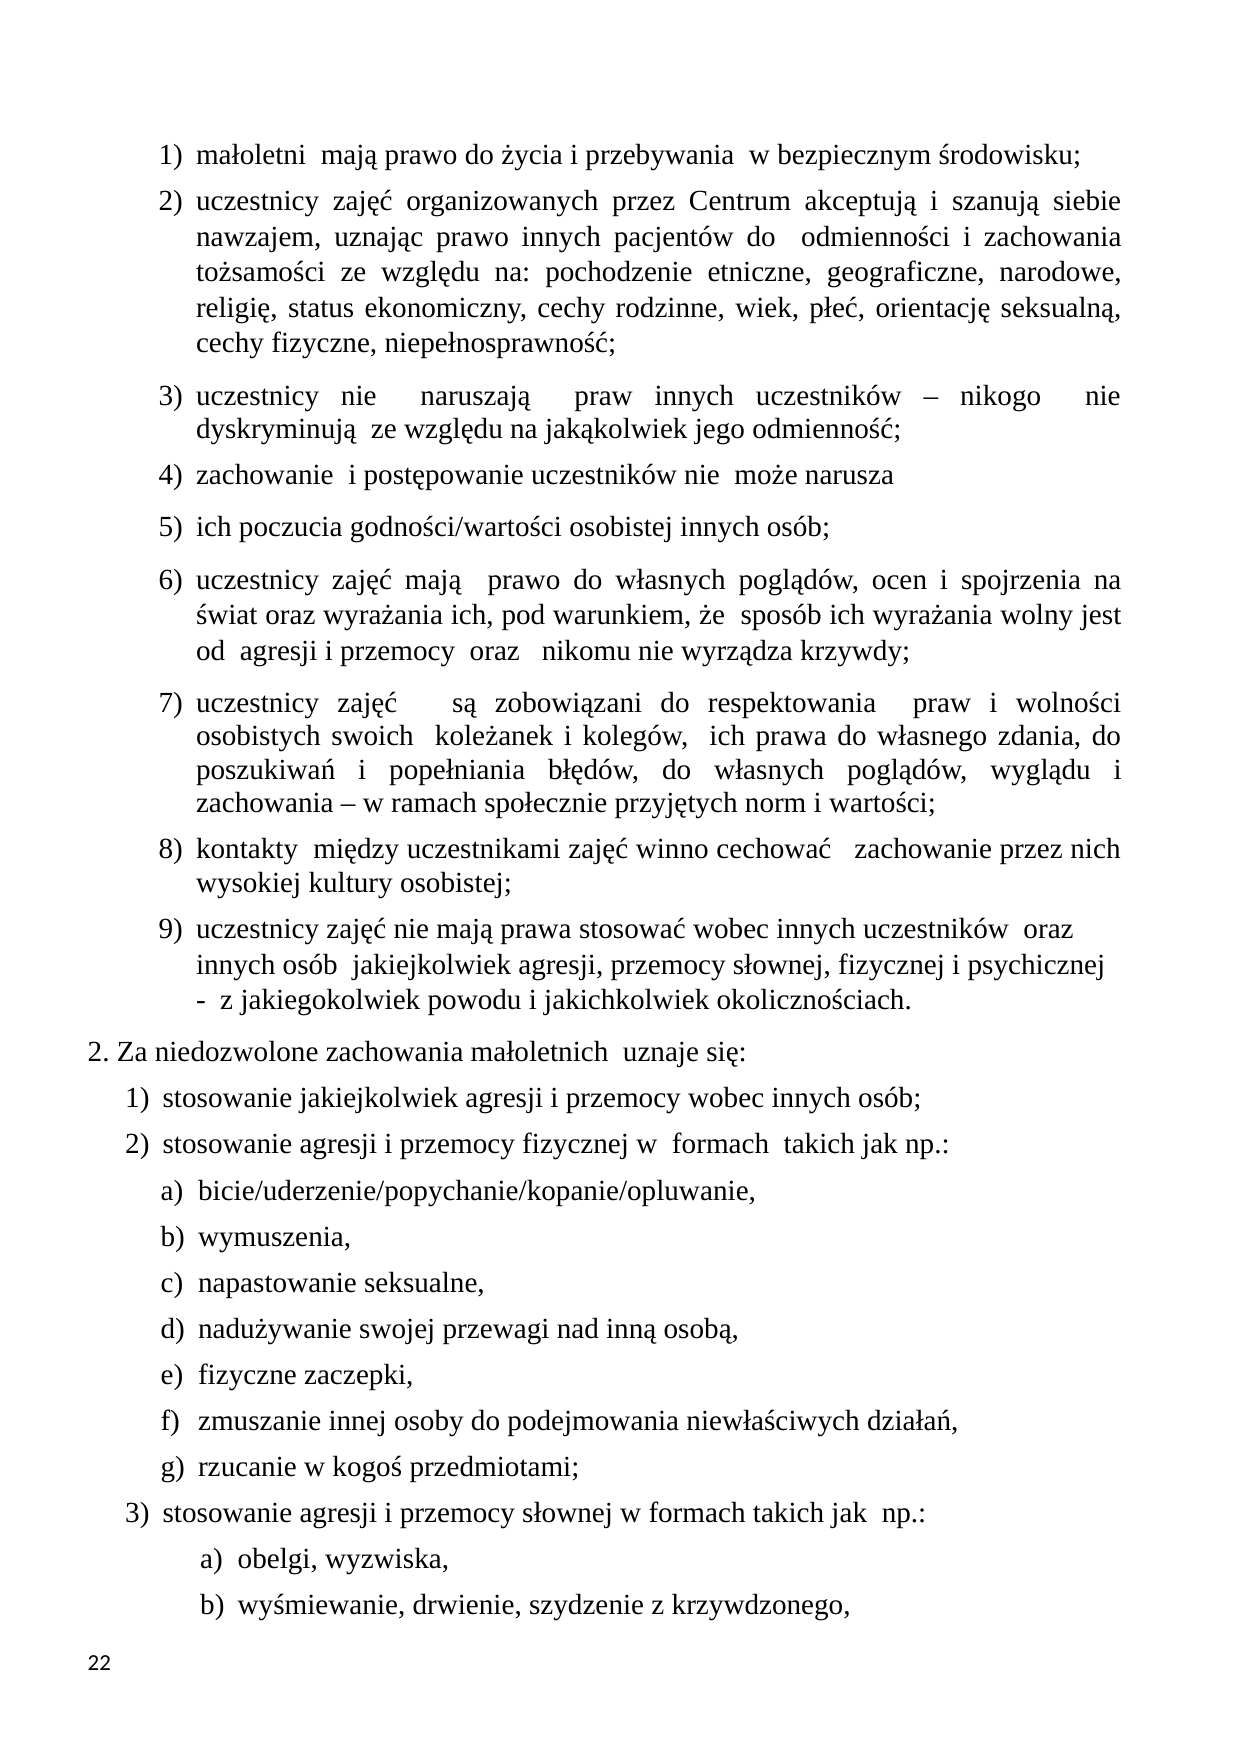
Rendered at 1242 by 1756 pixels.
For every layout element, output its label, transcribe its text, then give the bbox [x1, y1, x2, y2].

list kontakty między uczestnikami zajęć winno cechować zachowanie przez nich wysokiej kultury osobistej; [158, 832, 1122, 899]
list uczestnicy nie naruszają praw innych uczestników – nikogo nie dyskryminują ze względu na jakąkolwiek jego odmienność; [158, 378, 1122, 445]
list nadużywanie swojej przewagi nad inną osobą, [160, 1311, 1122, 1344]
list obelgi, wyzwiska, [200, 1541, 1122, 1574]
list zmuszanie innej osoby do podejmowania niewłaściwych działań, [160, 1403, 1122, 1436]
list stosowanie agresji i przemocy słownej w formach takich jak np.: [125, 1495, 1122, 1528]
list zachowanie i postępowanie uczestników nie może narusza [158, 457, 1122, 491]
list fizyczne zaczepki, [160, 1357, 1122, 1390]
list wyśmiewanie, drwienie, szydzenie z krzywdzonego, [200, 1587, 1122, 1621]
list małoletni mają prawo do życia i przebywania w bezpiecznym środowisku; [158, 137, 1122, 171]
list uczestnicy zajęć mają prawo do własnych poglądów, ocen i spojrzenia na świat oraz wyrażania ich, pod warunkiem, że sposób ich wyrażania wolny jest od agresji i przemocy oraz nikomu nie wyrządza krzywdy; [158, 562, 1122, 666]
list uczestnicy zajęć organizowanych przez Centrum akceptują i szanują siebie nawzajem, uznając prawo innych pacjentów do odmienności i zachowania tożsamości ze względu na: pochodzenie etniczne, geograficzne, narodowe, religię, status ekonomiczny, cechy rodzinne, wiek, płeć, orientację seksualną, cechy fizyczne, niepełnosprawność; [158, 183, 1122, 359]
list bicie/uderzenie/popychanie/kopanie/opluwanie, [160, 1173, 1122, 1206]
list rzucanie w kogoś przedmiotami; [160, 1449, 1122, 1482]
text 2. Za niedozwolone zachowania małoletnich uznaje się: [87, 1034, 1122, 1068]
list stosowanie agresji i przemocy fizycznej w formach takich jak np.: [125, 1127, 1122, 1160]
list wymuszenia, [160, 1219, 1122, 1252]
list uczestnicy zajęć nie mają prawa stosować wobec innych uczestników oraz innych osób jakiejkolwiek agresji, przemocy słownej, fizycznej i psychicznej - z jakiegokolwiek powodu i jakichkolwiek okolicznościach. [158, 911, 1122, 1016]
list ich poczucia godności/wartości osobistej innych osób; [158, 509, 1122, 543]
list napastowanie seksualne, [160, 1265, 1122, 1298]
list uczestnicy zajęć są zobowiązani do respektowania praw i wolności osobistych swoich koleżanek i kolegów, ich prawa do własnego zdania, do poszukiwań i popełniania błędów, do własnych poglądów, wyglądu i zachowania – w ramach społecznie przyjętych norm i wartości; [158, 685, 1122, 819]
list stosowanie jakiejkolwiek agresji i przemocy wobec innych osób; [125, 1081, 1122, 1114]
